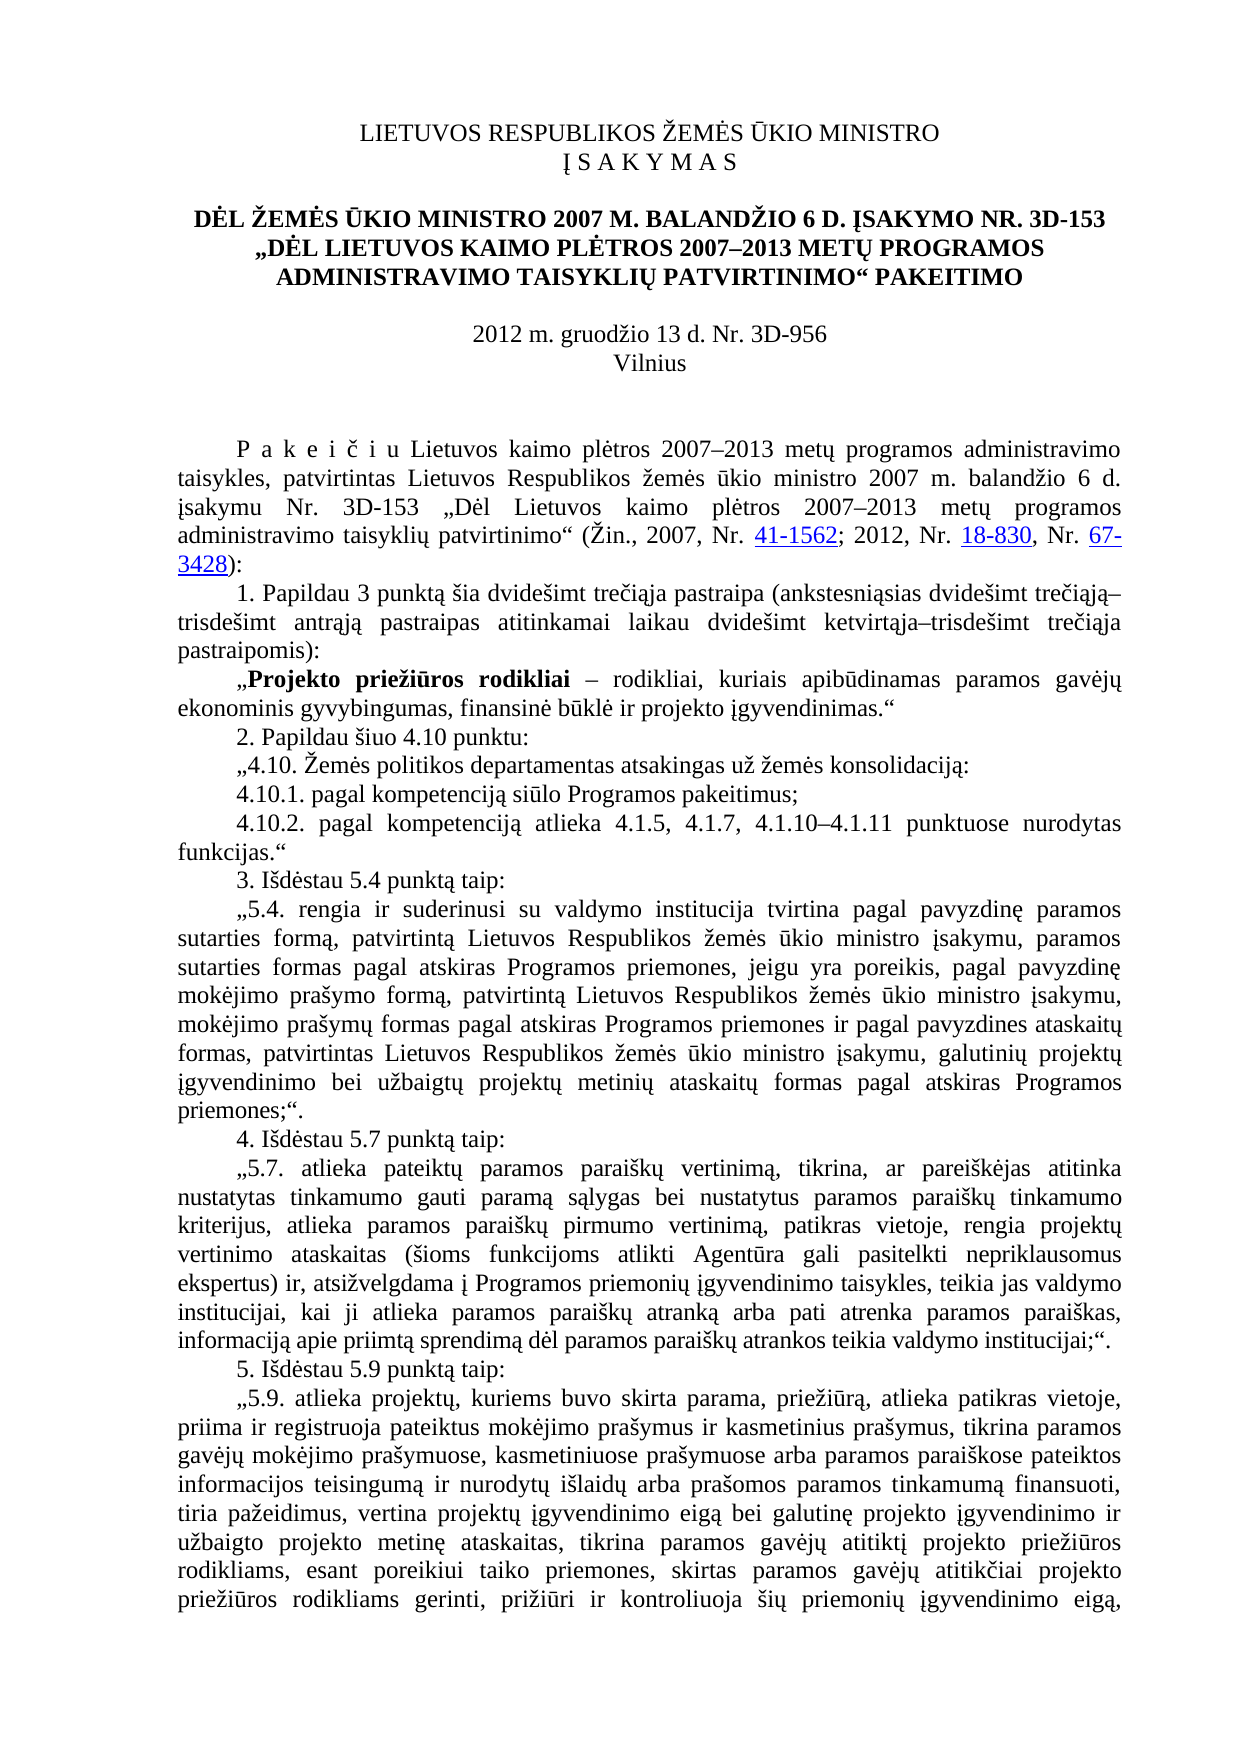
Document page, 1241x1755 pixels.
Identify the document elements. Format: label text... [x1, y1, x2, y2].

text 4.10.1. pagal kompetenciją siūlo Programos pakeitimus; [177, 779, 1122, 808]
text „4.10. Žemės politikos departamentas atsakingas už žemės konsolidaciją: [177, 751, 1122, 779]
text 5. Išdėstau 5.9 punktą taip: [177, 1354, 1122, 1383]
text „5.7. atlieka pateiktų paramos paraiškų vertinimą, tikrina, ar pareiškėjas atitinka nustatytas tinkamumo gauti paramą sąlygas bei nustatytus paramos paraiškų tinkamumo kriterijus, atlieka paramos paraiškų pirmumo vertinimą, patikras vietoje, rengia projektų vertinimo ataskaitas (šioms funkcijoms atlikti Agentūra gali pasitelkti nepriklausomus ekspertus) ir, atsižvelgdama į Programos priemonių įgyvendinimo taisykles, teikia jas valdymo institucijai, kai ji atlieka paramos paraiškų atranką arba pati atrenka paramos paraiškas, informaciją apie priimtą sprendimą dėl paramos paraiškų atrankos teikia valdymo institucijai;“. [177, 1153, 1122, 1354]
text LIETUVOS RESPUBLIKOS ŽEMĖS ŪKIO MINISTRO [177, 118, 1122, 147]
text 4.10.2. pagal kompetenciją atlieka 4.1.5, 4.1.7, 4.1.10–4.1.11 punktuose nurodytas funkcijas.“ [177, 808, 1122, 866]
text 3. Išdėstau 5.4 punktą taip: [177, 866, 1122, 894]
text P a k e i č i u Lietuvos kaimo plėtros 2007–2013 metų programos administravimo taisykles, patvirtintas Lietuvos Respublikos žemės ūkio ministro 2007 m. balandžio 6 d. įsakymu Nr. 3D-153 „Dėl Lietuvos kaimo plėtros 2007–2013 metų programos administravimo taisyklių patvirtinimo“ (Žin., 2007, Nr. 41-1562; 2012, Nr. 18-830, Nr. 67-3428): [177, 434, 1122, 578]
text 4. Išdėstau 5.7 punktą taip: [177, 1124, 1122, 1153]
text Vilnius [177, 348, 1122, 377]
text 2. Papildau šiuo 4.10 punktu: [177, 722, 1122, 751]
text „5.4. rengia ir suderinusi su valdymo institucija tvirtina pagal pavyzdinę paramos sutarties formą, patvirtintą Lietuvos Respublikos žemės ūkio ministro įsakymu, paramos sutarties formas pagal atskiras Programos priemones, jeigu yra poreikis, pagal pavyzdinę mokėjimo prašymo formą, patvirtintą Lietuvos Respublikos žemės ūkio ministro įsakymu, mokėjimo prašymų formas pagal atskiras Programos priemones ir pagal pavyzdines ataskaitų formas, patvirtintas Lietuvos Respublikos žemės ūkio ministro įsakymu, galutinių projektų įgyvendinimo bei užbaigtų projektų metinių ataskaitų formas pagal atskiras Programos priemones;“. [177, 894, 1122, 1124]
text 1. Papildau 3 punktą šia dvidešimt trečiąja pastraipa (ankstesniąsias dvidešimt trečiąją–trisdešimt antrąją pastraipas atitinkamai laikau dvidešimt ketvirtąja–trisdešimt trečiąja pastraipomis): [177, 578, 1122, 664]
text „Projekto priežiūros rodikliai – rodikliai, kuriais apibūdinamas paramos gavėjų ekonominis gyvybingumas, finansinė būklė ir projekto įgyvendinimas.“ [177, 664, 1122, 722]
text DĖL ŽEMĖS ŪKIO MINISTRO 2007 M. BALANDŽIO 6 D. ĮSAKYMO Nr. 3D-153 „DĖL LIETUVOS KAIMO PLĖTROS 2007–2013 METŲ PROGRAMOS ADMINISTRAVIMO TAISYKLIŲ PATVIRTINIMO“ PAKEITIMO [177, 204, 1122, 291]
text „5.9. atlieka projektų, kuriems buvo skirta parama, priežiūrą, atlieka patikras vietoje, priima ir registruoja pateiktus mokėjimo prašymus ir kasmetinius prašymus, tikrina paramos gavėjų mokėjimo prašymuose, kasmetiniuose prašymuose arba paramos paraiškose pateiktos informacijos teisingumą ir nurodytų išlaidų arba prašomos paramos tinkamumą finansuoti, tiria pažeidimus, vertina projektų įgyvendinimo eigą bei galutinę projekto įgyvendinimo ir užbaigto projekto metinę ataskaitas, tikrina paramos gavėjų atitiktį projekto priežiūros rodikliams, esant poreikiui taiko priemones, skirtas paramos gavėjų atitikčiai projekto priežiūros rodikliams gerinti, prižiūri ir kontroliuoja šių priemonių įgyvendinimo eigą, [177, 1383, 1122, 1613]
text 2012 m. gruodžio 13 d. Nr. 3D-956 [177, 319, 1122, 348]
text Į S A K Y M A S [177, 147, 1122, 176]
